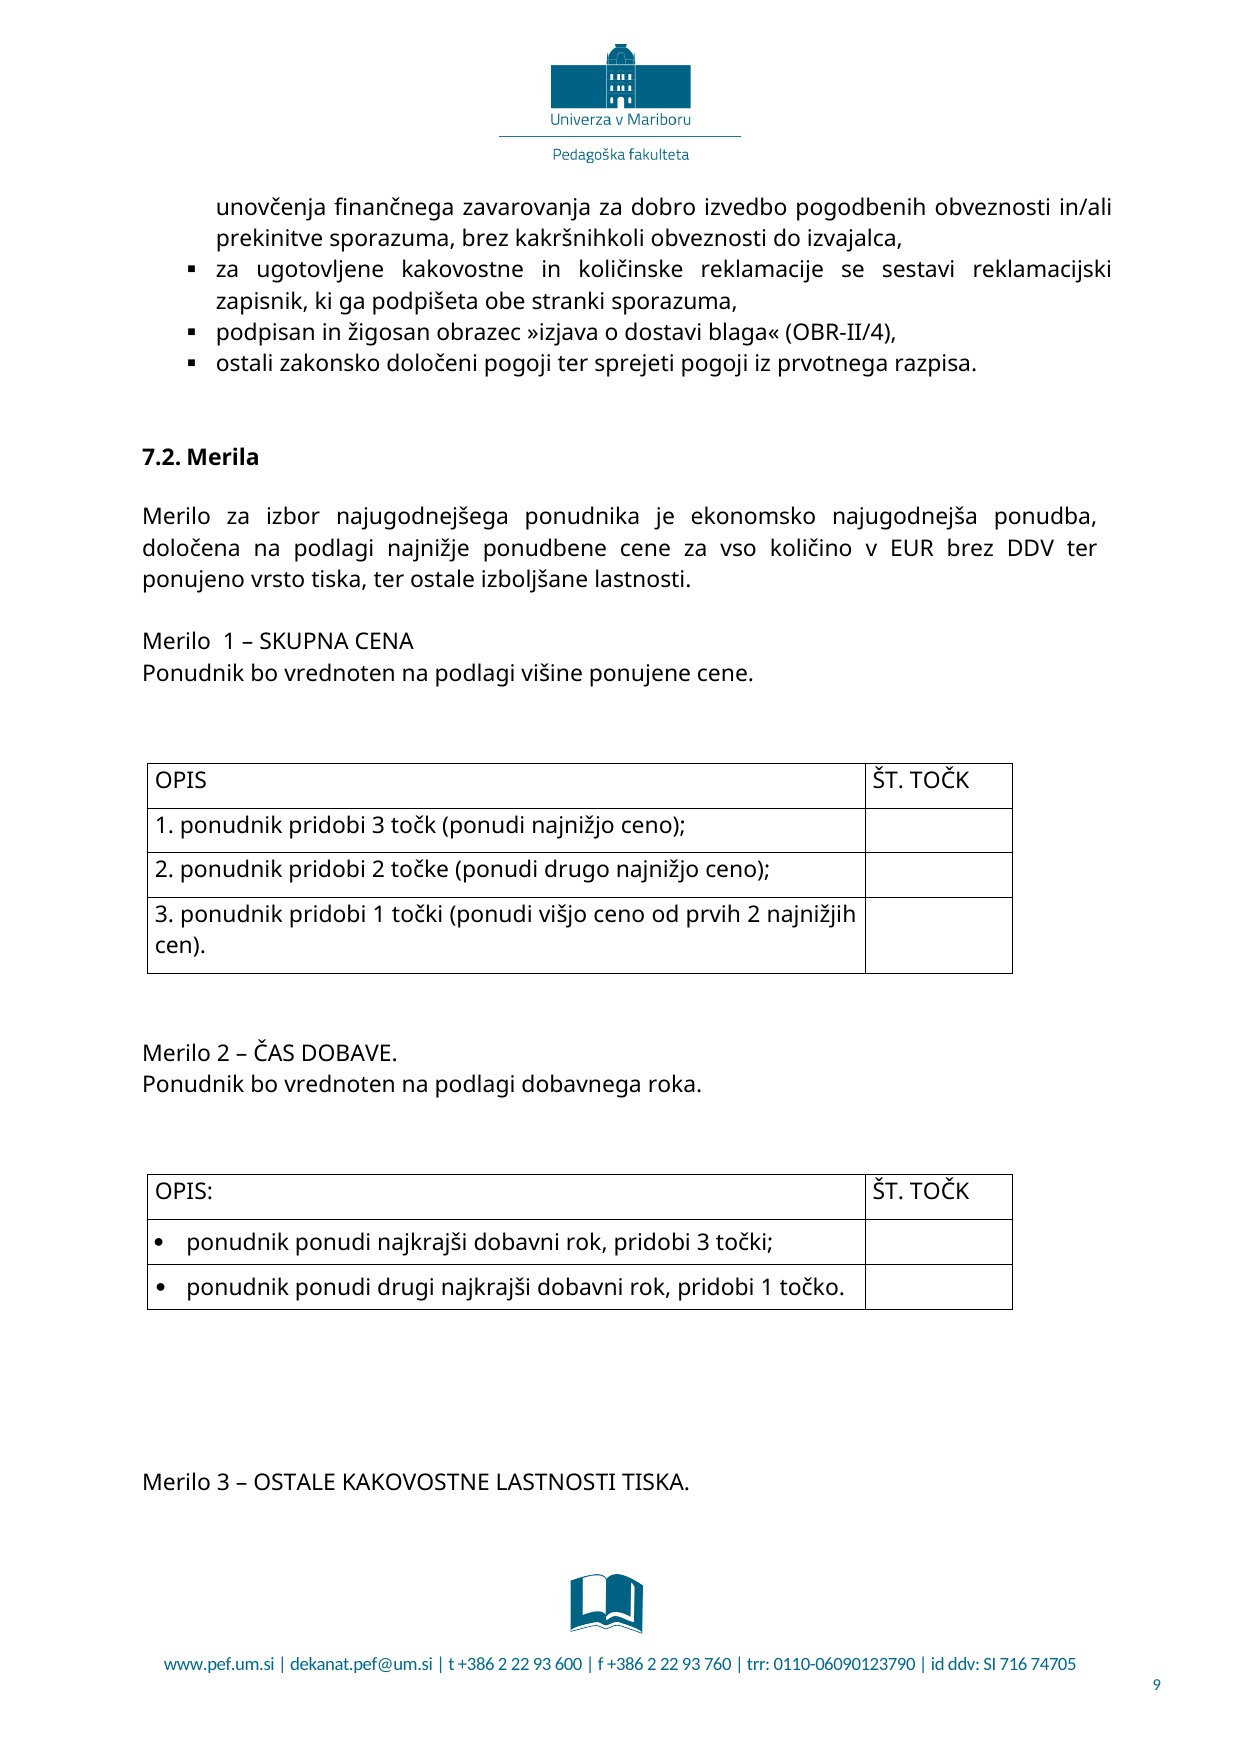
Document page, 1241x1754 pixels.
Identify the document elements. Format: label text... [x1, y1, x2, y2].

text Ponudnik bo vrednoten na podlagi višine ponujene cene. [142, 656, 1098, 688]
table_header OPIS: [148, 1175, 865, 1219]
text Merilo 3 – OSTALE KAKOVOSTNE LASTNOSTI TISKA. [142, 1466, 1098, 1497]
text Ponudnik bo vrednoten na podlagi dobavnega roka. [142, 1068, 1098, 1099]
list podpisan in žigosan obrazec »izjava o dostavi blaga« (OBR-II/4), [186, 316, 1113, 347]
table_cell [866, 1220, 1012, 1264]
table_cell [866, 809, 1012, 852]
table_header ŠT. TOČK [866, 1175, 1012, 1219]
table_header OPIS [148, 764, 865, 807]
list za ugotovljene kakovostne in količinske reklamacije se sestavi reklamacijski zapisnik, ki ga podpišeta obe stranki sporazuma, [186, 253, 1113, 316]
table_cell ponudnik ponudi drugi najkrajši dobavni rok, pridobi 1 točko. [148, 1265, 865, 1308]
table_cell [866, 853, 1012, 897]
list ostali zakonsko določeni pogoji ter sprejeti pogoji iz prvotnega razpisa. [186, 347, 1113, 378]
table_cell 2. ponudnik pridobi 2 točke (ponudi drugo najnižjo ceno); [148, 853, 865, 897]
table_cell [866, 898, 1012, 973]
text Merilo 1 – SKUPNA CENA [142, 625, 1098, 656]
table_header ŠT. TOČK [866, 764, 1012, 807]
table_cell 1. ponudnik pridobi 3 točk (ponudi najnižjo ceno); [148, 809, 865, 852]
table_cell [866, 1265, 1012, 1308]
text Merilo 2 – ČAS DOBAVE. [142, 1037, 1098, 1068]
list Merila [142, 441, 1098, 472]
table_cell ponudnik ponudi najkrajši dobavni rok, pridobi 3 točki; [148, 1220, 865, 1264]
text Merilo za izbor najugodnejšega ponudnika je ekonomsko najugodnejša ponudba, določena na podlagi najnižje ponudbene cene za vso količino v EUR brez DDV ter ponujeno vrsto tiska, ter ostale izboljšane lastnosti. [142, 500, 1098, 594]
table_cell 3. ponudnik pridobi 1 točki (ponudi višjo ceno od prvih 2 najnižjih cen). [148, 898, 865, 973]
list unovčenja finančnega zavarovanja za dobro izvedbo pogodbenih obveznosti in/ali prekinitve sporazuma, brez kakršnihkoli obveznosti do izvajalca, [186, 191, 1113, 253]
